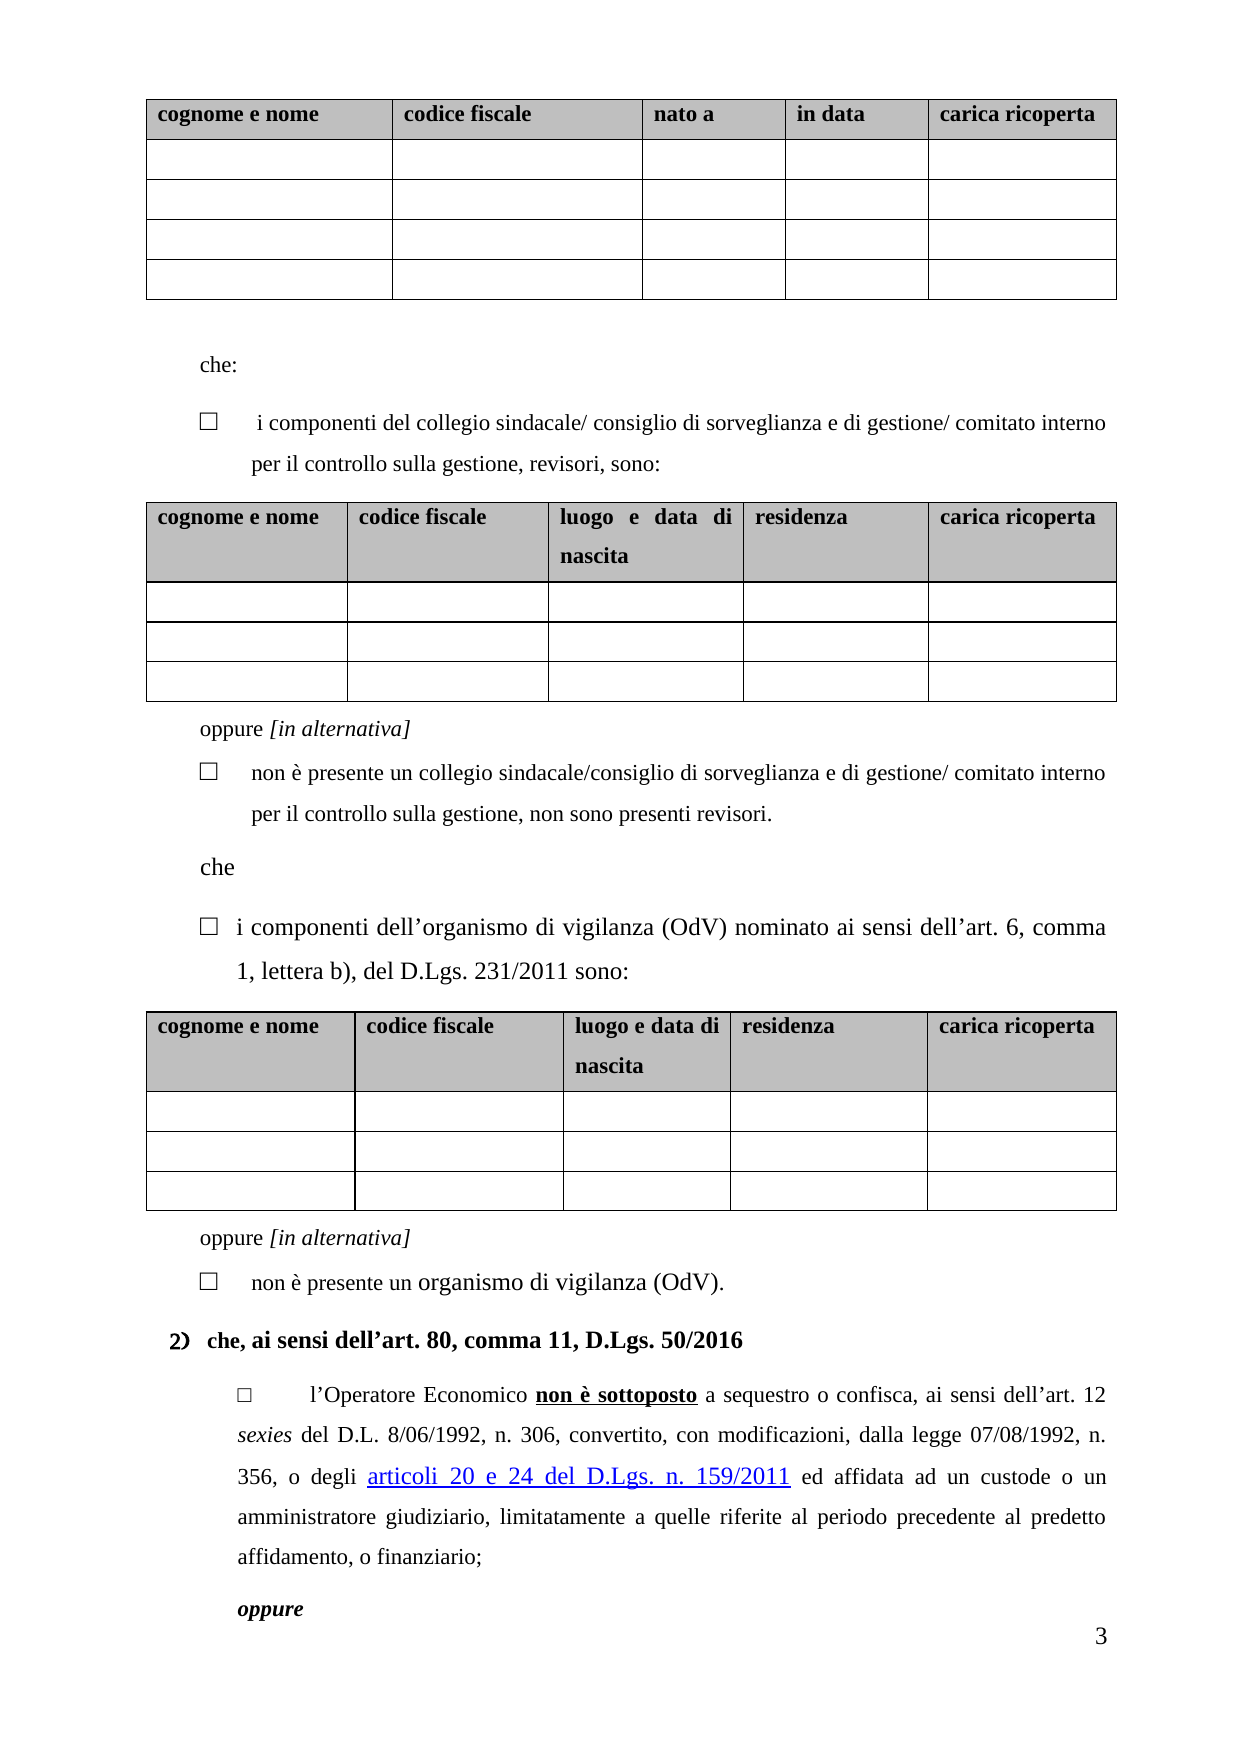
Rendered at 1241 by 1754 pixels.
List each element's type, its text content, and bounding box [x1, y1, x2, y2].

table_header codice fiscale [356, 1013, 563, 1091]
table_cell [356, 1172, 563, 1210]
table_cell [147, 662, 347, 701]
table_cell [929, 662, 1116, 701]
text □ non è presente un organismo di vigilanza (OdV). [199, 1263, 1107, 1296]
table_cell [564, 1172, 730, 1210]
table_cell [348, 583, 548, 621]
text che [162, 852, 1107, 881]
table_cell [643, 260, 785, 298]
table_cell [147, 1132, 354, 1171]
table_cell [929, 623, 1116, 661]
table_header luogo e data di nascita [564, 1013, 730, 1091]
text che: [162, 351, 1107, 378]
table_cell [928, 1092, 1116, 1131]
table_header residenza [744, 503, 928, 581]
text oppure [in alternativa] [199, 715, 1107, 741]
table_header cognome e nome [147, 1013, 354, 1091]
list che, ai sensi dell’art. 80, comma 11, D.Lgs. 50/2016 [169, 1326, 1107, 1354]
text oppure [in alternativa] [199, 1224, 1107, 1250]
table_cell [643, 220, 785, 258]
table_header carica ricoperta [929, 100, 1116, 139]
table_cell [929, 260, 1116, 298]
table_header in data [786, 100, 928, 139]
table_header carica ricoperta [928, 1013, 1116, 1091]
table_header luogo e data di nascita [549, 503, 743, 581]
table_cell [549, 583, 743, 621]
table_cell [348, 623, 548, 661]
table_cell [786, 220, 928, 258]
table_cell [929, 583, 1116, 621]
table_cell [786, 140, 928, 179]
table_cell [786, 260, 928, 298]
table_header residenza [731, 1013, 927, 1091]
table_header codice fiscale [393, 100, 642, 139]
table_cell [147, 180, 392, 219]
table_cell [393, 260, 642, 298]
table_cell [348, 662, 548, 701]
text □ non è presente un collegio sindacale/consiglio di sorveglianza e di gestione/ comitato interno per il controllo sulla gestione, non sono presenti revisori. [199, 753, 1107, 827]
table_header codice fiscale [348, 503, 548, 581]
table_cell [731, 1172, 927, 1210]
table_cell [643, 180, 785, 219]
table_cell [928, 1132, 1116, 1171]
text □ i componenti dell’organismo di vigilanza (OdV) nominato ai sensi dell’art. 6, comma 1, lettera b), del D.Lgs. 231/2011 sono: [200, 908, 1107, 984]
table_cell [731, 1132, 927, 1171]
table_cell [147, 140, 392, 179]
table_cell [393, 220, 642, 258]
table_cell [356, 1132, 563, 1171]
table_cell [147, 1172, 354, 1210]
table_cell [564, 1092, 730, 1131]
table_cell [744, 583, 928, 621]
table_cell [731, 1092, 927, 1131]
table_cell [928, 1172, 1116, 1210]
table_cell [147, 260, 392, 298]
table_cell [393, 180, 642, 219]
table_cell [147, 1092, 354, 1131]
table_cell [929, 140, 1116, 179]
table_cell [147, 583, 347, 621]
table_cell [356, 1092, 563, 1131]
table_cell [744, 662, 928, 701]
table_cell [643, 140, 785, 179]
table_cell [744, 623, 928, 661]
text □ l’Operatore Economico non è sottoposto a sequestro o confisca, ai sensi dell’art. 12 sexies del D.L. 8/06/1992, n. 306, convertito, con modificazioni, dalla legge 07/08/1992, n. 356, o degli articoli 20 e 24 del D.Lgs. n. 159/2011 ed affidata ad un custode o un amministratore giudiziario, limitatamente a quelle riferite al periodo precedente al predetto affidamento, o finanziario; [237, 1381, 1107, 1569]
table_cell [929, 220, 1116, 258]
table_cell [549, 662, 743, 701]
table_cell [147, 220, 392, 258]
text □ i componenti del collegio sindacale/ consiglio di sorveglianza e di gestione/ comitato interno per il controllo sulla gestione, revisori, sono: [199, 403, 1107, 476]
table_cell [549, 623, 743, 661]
table_header cognome e nome [147, 100, 392, 139]
table_header nato a [643, 100, 785, 139]
table_cell [147, 623, 347, 661]
table_cell [564, 1132, 730, 1171]
table_cell [393, 140, 642, 179]
table_cell [929, 180, 1116, 219]
table_cell [786, 180, 928, 219]
text oppure [237, 1595, 1107, 1621]
table_header cognome e nome [147, 503, 347, 581]
table_header carica ricoperta [929, 503, 1116, 581]
